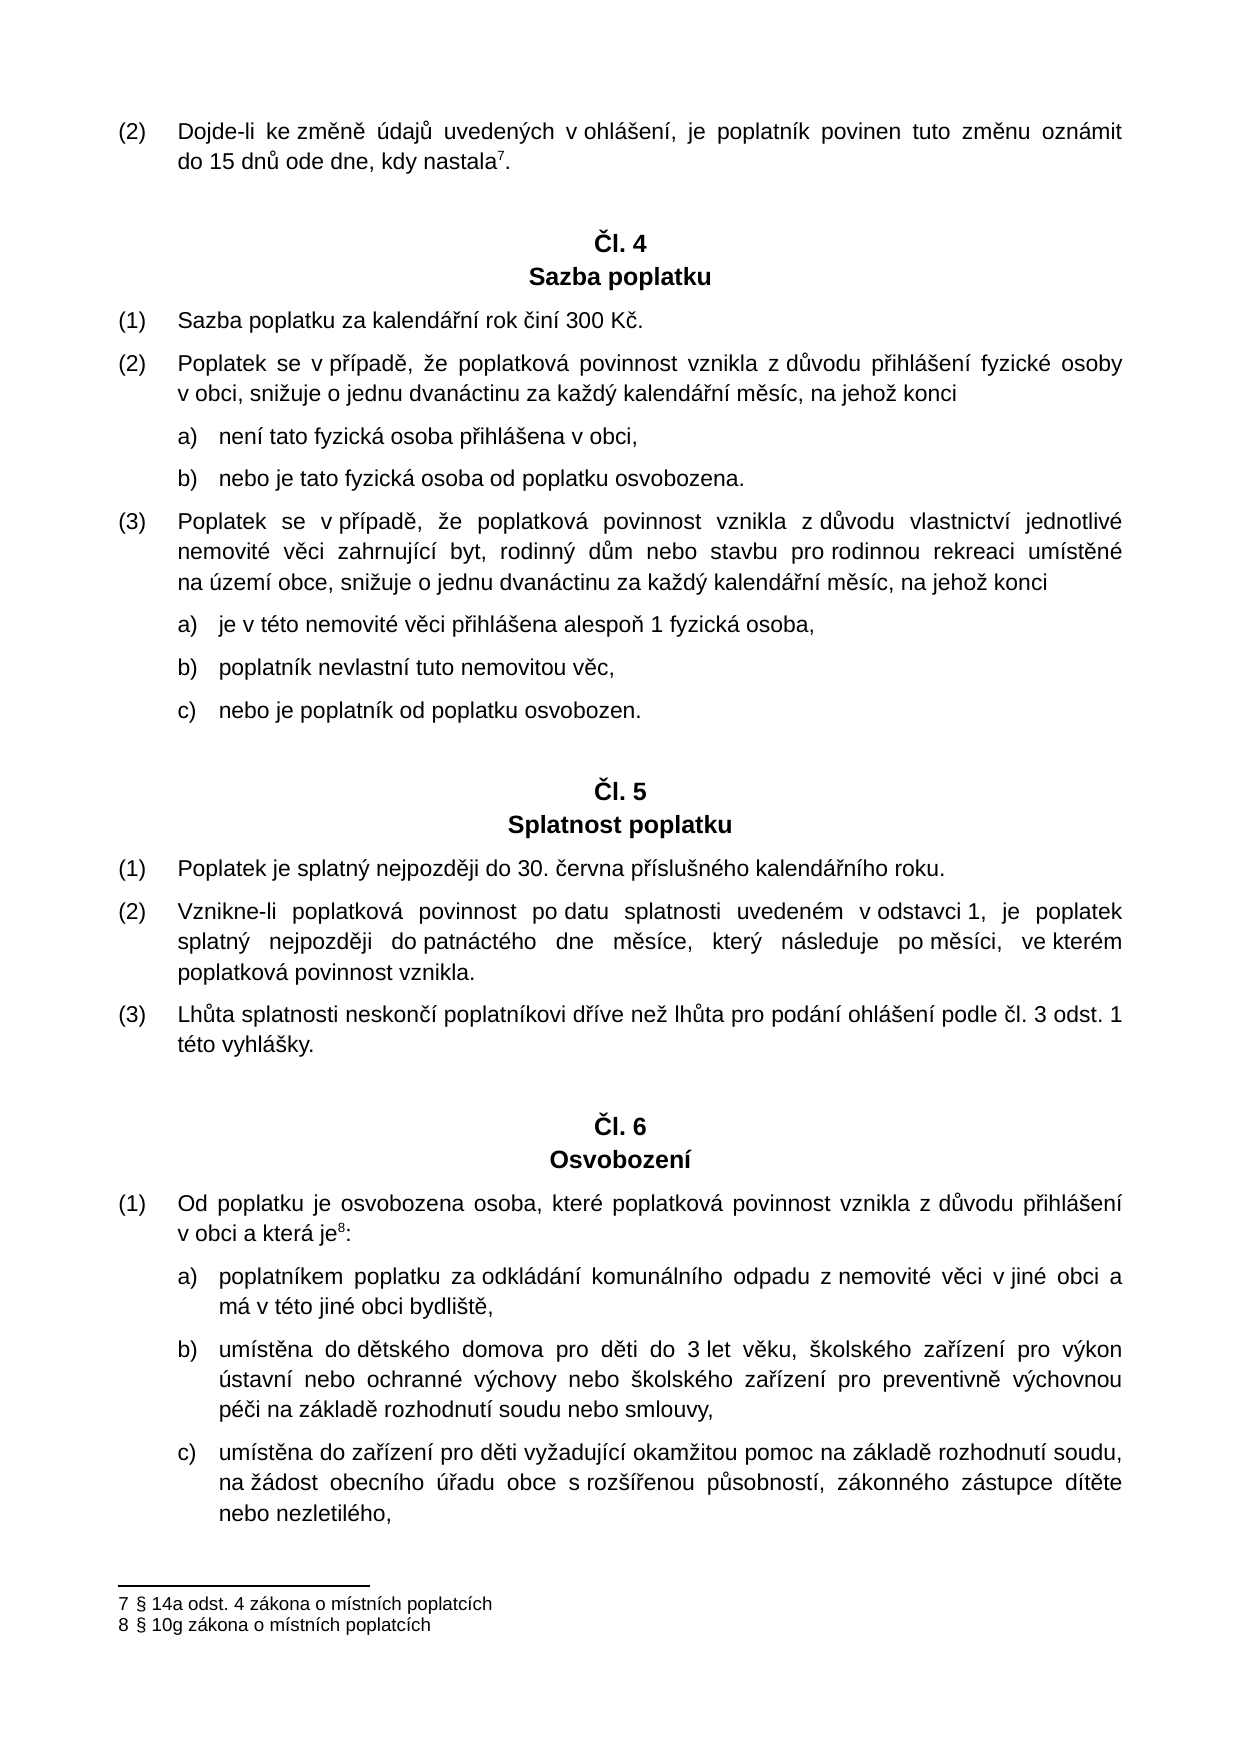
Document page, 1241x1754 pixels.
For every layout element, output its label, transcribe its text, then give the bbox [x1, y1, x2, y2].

list Od poplatku je osvobozena osoba, které poplatková povinnost vznikla z důvodu přihlášení v obci a která je: [118, 1190, 1122, 1247]
list poplatníkem poplatku za odkládání komunálního odpadu z nemovité věci v jiné obci a má v této jiné obci bydliště, [177, 1263, 1122, 1320]
list Poplatek se v případě, že poplatková povinnost vznikla z důvodu přihlášení fyzické osoby v obci, snižuje o jednu dvanáctinu za každý kalendářní měsíc, na jehož konci [118, 350, 1122, 406]
list nebo je tato fyzická osoba od poplatku osvobozena. [177, 465, 1122, 492]
list Sazba poplatku za kalendářní rok činí 300 Kč. [118, 307, 1122, 333]
list poplatník nevlastní tuto nemovitou věc, [177, 654, 1122, 680]
subtitle Čl. 6 Osvobození [118, 1112, 1122, 1173]
subtitle Čl. 4 Sazba poplatku [118, 228, 1122, 290]
subtitle Čl. 5 Splatnost poplatku [118, 777, 1122, 839]
list Dojde-li ke změně údajů uvedených v ohlášení, je poplatník povinen tuto změnu oznámit do 15 dnů ode dne, kdy nastala. [118, 118, 1122, 175]
list není tato fyzická osoba přihlášena v obci, [177, 423, 1122, 449]
list Vznikne-li poplatková povinnost po datu splatnosti uvedeném v odstavci 1, je poplatek splatný nejpozději do patnáctého dne měsíce, který následuje po měsíci, ve kterém poplatková povinnost vznikla. [118, 898, 1122, 985]
list Poplatek se v případě, že poplatková povinnost vznikla z důvodu vlastnictví jednotlivé nemovité věci zahrnující byt, rodinný dům nebo stavbu pro rodinnou rekreaci umístěné na území obce, snižuje o jednu dvanáctinu za každý kalendářní měsíc, na jehož konci [118, 508, 1122, 595]
list je v této nemovité věci přihlášena alespoň 1 fyzická osoba, [177, 611, 1122, 638]
list umístěna do dětského domova pro děti do 3 let věku, školského zařízení pro výkon ústavní nebo ochranné výchovy nebo školského zařízení pro preventivně výchovnou péči na základě rozhodnutí soudu nebo smlouvy, [177, 1336, 1122, 1423]
list umístěna do zařízení pro děti vyžadující okamžitou pomoc na základě rozhodnutí soudu, na žádost obecního úřadu obce s rozšířenou působností, zákonného zástupce dítěte nebo nezletilého, [177, 1439, 1122, 1526]
list nebo je poplatník od poplatku osvobozen. [177, 697, 1122, 723]
list § 10g zákona o místních poplatcích [118, 1614, 1122, 1635]
list Poplatek je splatný nejpozději do 30. června příslušného kalendářního roku. [118, 855, 1122, 882]
list Lhůta splatnosti neskončí poplatníkovi dříve než lhůta pro podání ohlášení podle čl. 3 odst. 1 této vyhlášky. [118, 1001, 1122, 1058]
list § 14a odst. 4 zákona o místních poplatcích [118, 1592, 1122, 1614]
